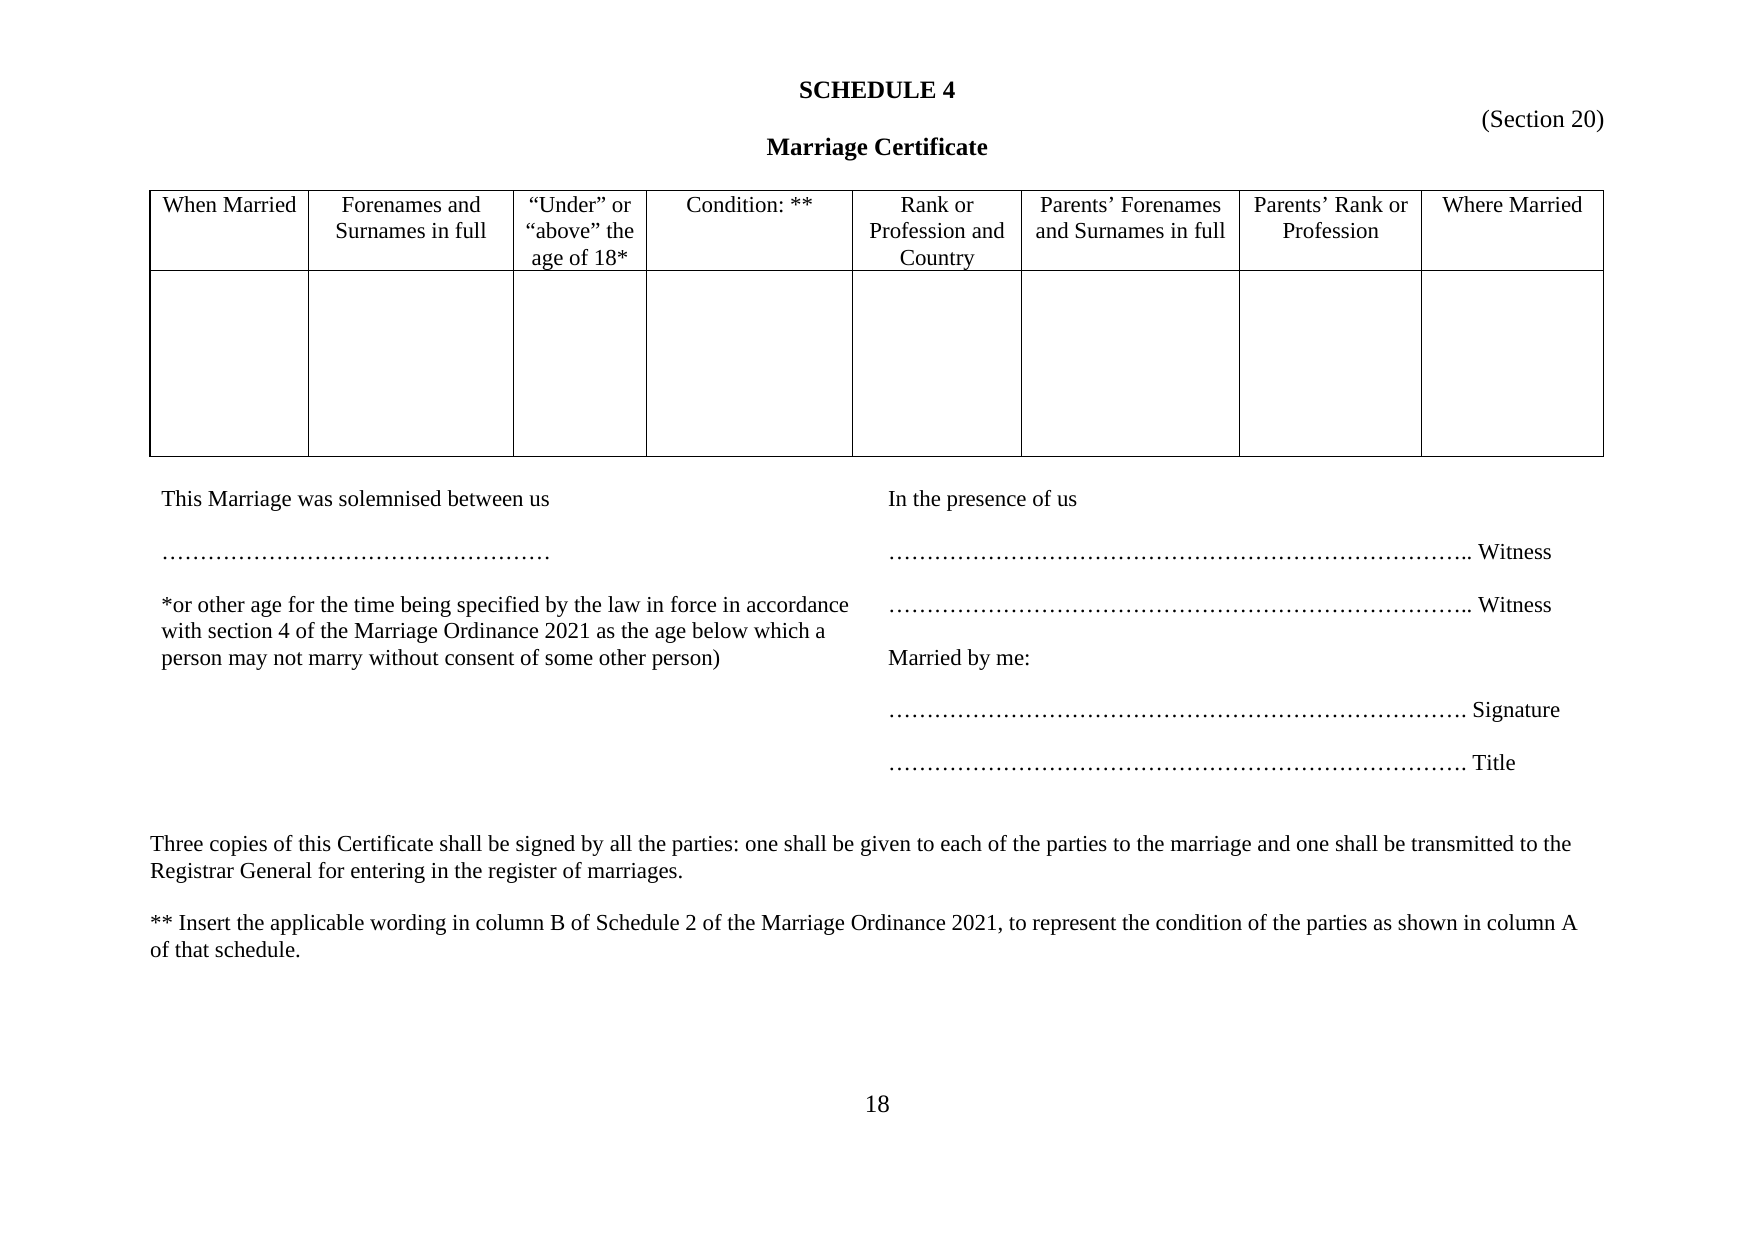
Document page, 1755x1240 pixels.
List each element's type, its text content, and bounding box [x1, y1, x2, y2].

table_header In the presence of us ………………………………………………………………….. Witness ………………………………………………………………….. Witness Married by me: …………………………………………………………………. Signature …………………………………………………………………. Title [877, 485, 1603, 802]
table_header Where Married [1422, 191, 1603, 270]
table_cell [1422, 271, 1603, 456]
text Marriage Certificate [150, 132, 1604, 161]
table_header Forenames and Surnames in full [309, 191, 513, 270]
table_cell [853, 271, 1021, 456]
table_cell [1022, 271, 1239, 456]
table_header “Under” or “above” the age of 18* [514, 191, 646, 270]
table_header Parents’ Forenames and Surnames in full [1022, 191, 1239, 270]
table_header Condition: ** [647, 191, 852, 270]
text ** Insert the applicable wording in column B of Schedule 2 of the Marriage Ordinance 2021, to represent the condition of the parties as shown in column A of that schedule. [150, 909, 1604, 962]
table_header Parents’ Rank or Profession [1240, 191, 1421, 270]
table_cell [151, 271, 308, 456]
table_header When Married [151, 191, 308, 270]
text (Section 20) [150, 104, 1604, 132]
text SCHEDULE 4 [150, 75, 1604, 104]
table_cell [309, 271, 513, 456]
table_cell [647, 271, 852, 456]
table_header Rank or Profession and Country [853, 191, 1021, 270]
table_header This Marriage was solemnised between us …………………………………………… *or other age for the time being specified by the law in force in accordance with section 4 of the Marriage Ordinance 2021 as the age below which a person may not marry without consent of some other person) [150, 485, 877, 802]
text Three copies of this Certificate shall be signed by all the parties: one shall be given to each of the parties to the marriage and one shall be transmitted to the Registrar General for entering in the register of marriages. [150, 830, 1604, 883]
table_cell [514, 271, 646, 456]
table_cell [1240, 271, 1421, 456]
